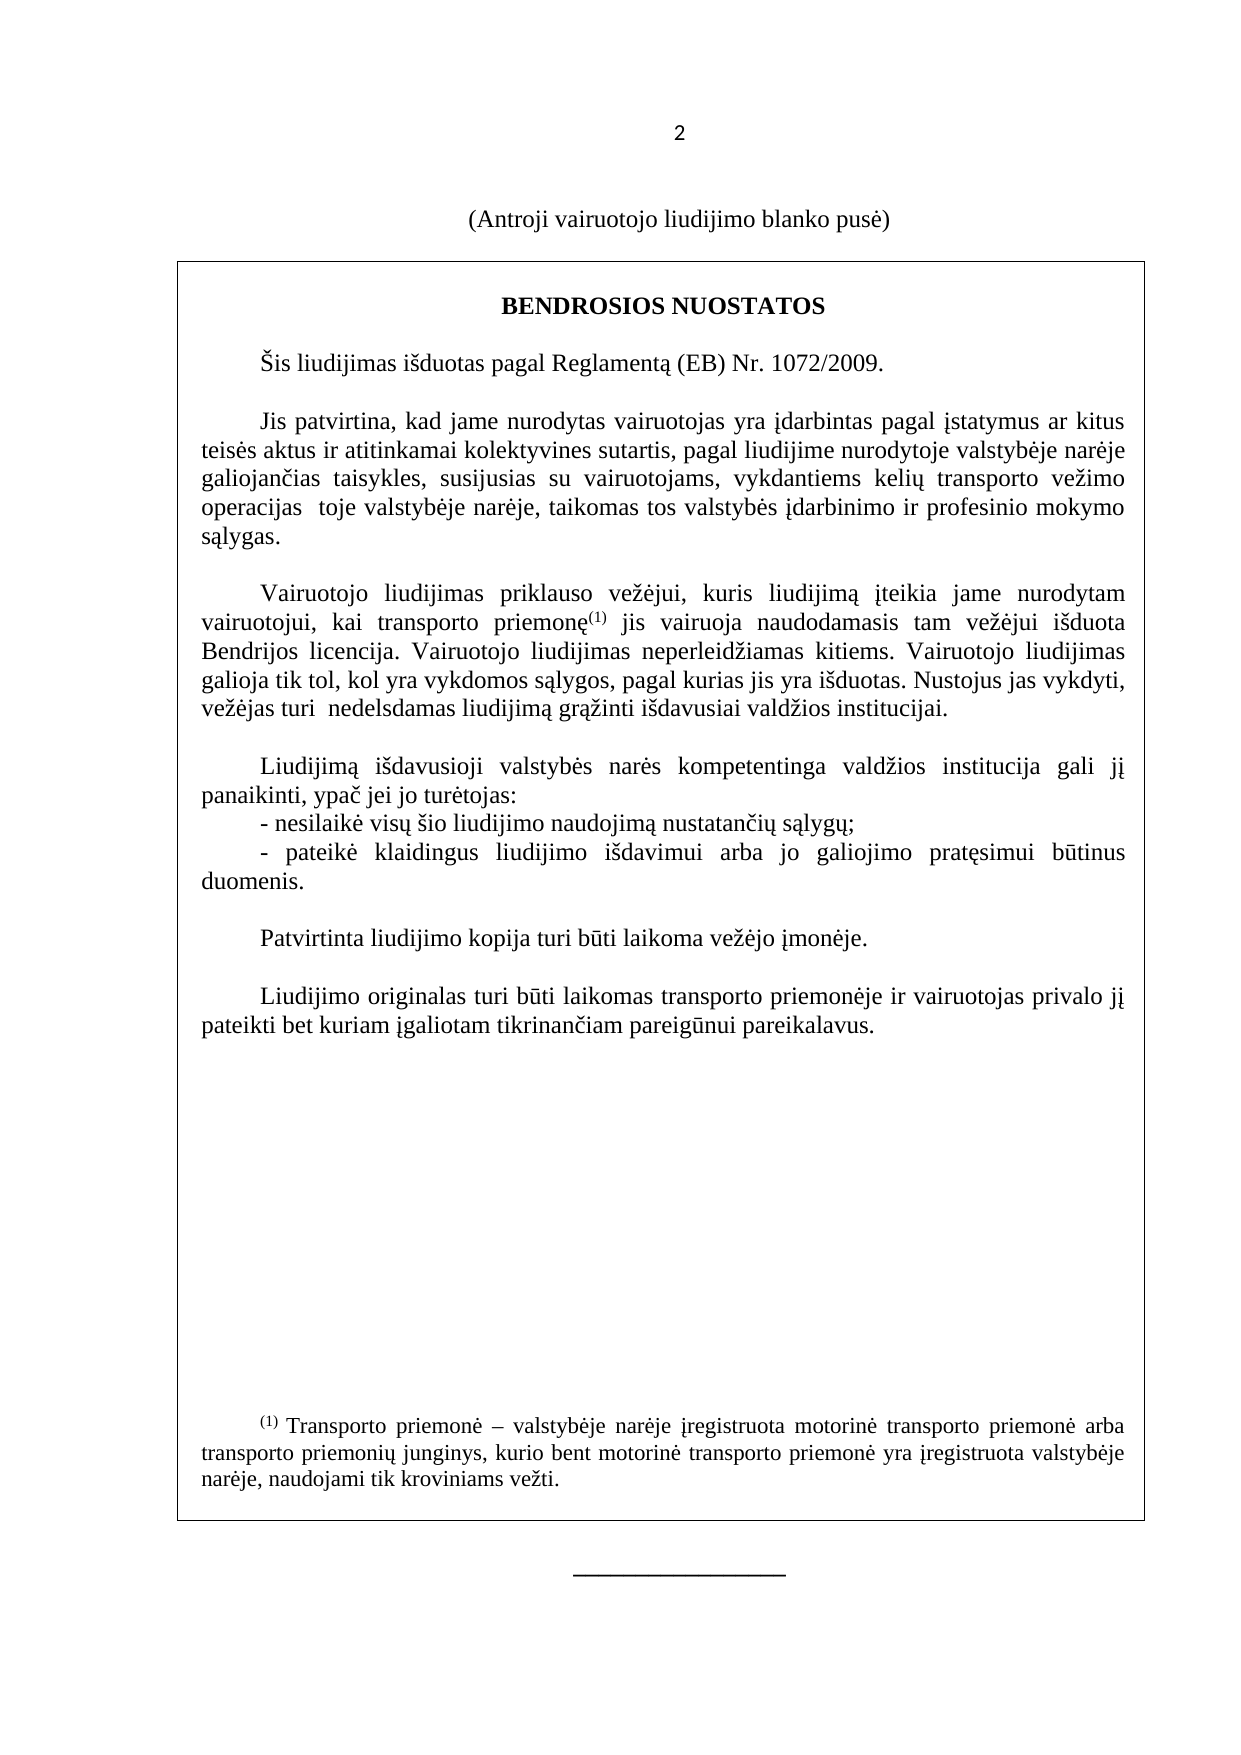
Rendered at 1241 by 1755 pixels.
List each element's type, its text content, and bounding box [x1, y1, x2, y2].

text (Antroji vairuotojo liudijimo blanko pusė) [177, 204, 1181, 232]
table_header BENDROSIOS NUOSTATOS Šis liudijimas išduotas pagal Reglamentą (EB) Nr. 1072/2009. Jis patvirtina, kad jame nurodytas vairuotojas yra įdarbintas pagal įstatymus ar kitus teisės aktus ir atitinkamai kolektyvines sutartis, pagal liudijime nurodytoje valstybėje narėje galiojančias taisykles, susijusias su vairuotojams, vykdantiems kelių transporto vežimo operacijas toje valstybėje narėje, taikomas tos valstybės įdarbinimo ir profesinio mokymo sąlygas. Vairuotojo liudijimas priklauso vežėjui, kuris liudijimą įteikia jame nurodytam vairuotojui, kai transporto priemonę(1) jis vairuoja naudodamasis tam vežėjui išduota Bendrijos licencija. Vairuotojo liudijimas neperleidžiamas kitiems. Vairuotojo liudijimas galioja tik tol, kol yra vykdomos sąlygos, pagal kurias jis yra išduotas. Nustojus jas vykdyti, vežėjas turi nedelsdamas liudijimą grąžinti išdavusiai valdžios institucijai. Liudijimą išdavusioji valstybės narės kompetentinga valdžios institucija gali jį panaikinti, ypač jei jo turėtojas: - nesilaikė visų šio liudijimo naudojimą nustatančių sąlygų; - pateikė klaidingus liudijimo išdavimui arba jo galiojimo pratęsimui būtinus duomenis. Patvirtinta liudijimo kopija turi būti laikoma vežėjo įmonėje. Liudijimo originalas turi būti laikomas transporto priemonėje ir vairuotojas privalo jį pateikti bet kuriam įgaliotam tikrinančiam pareigūnui pareikalavus. (1) Transporto priemonė – valstybėje narėje įregistruota motorinė transporto priemonė arba transporto priemonių junginys, kurio bent motorinė transporto priemonė yra įregistruota valstybėje narėje, naudojami tik kroviniams vežti. [178, 262, 1144, 1520]
text _________________ [177, 1550, 1181, 1578]
